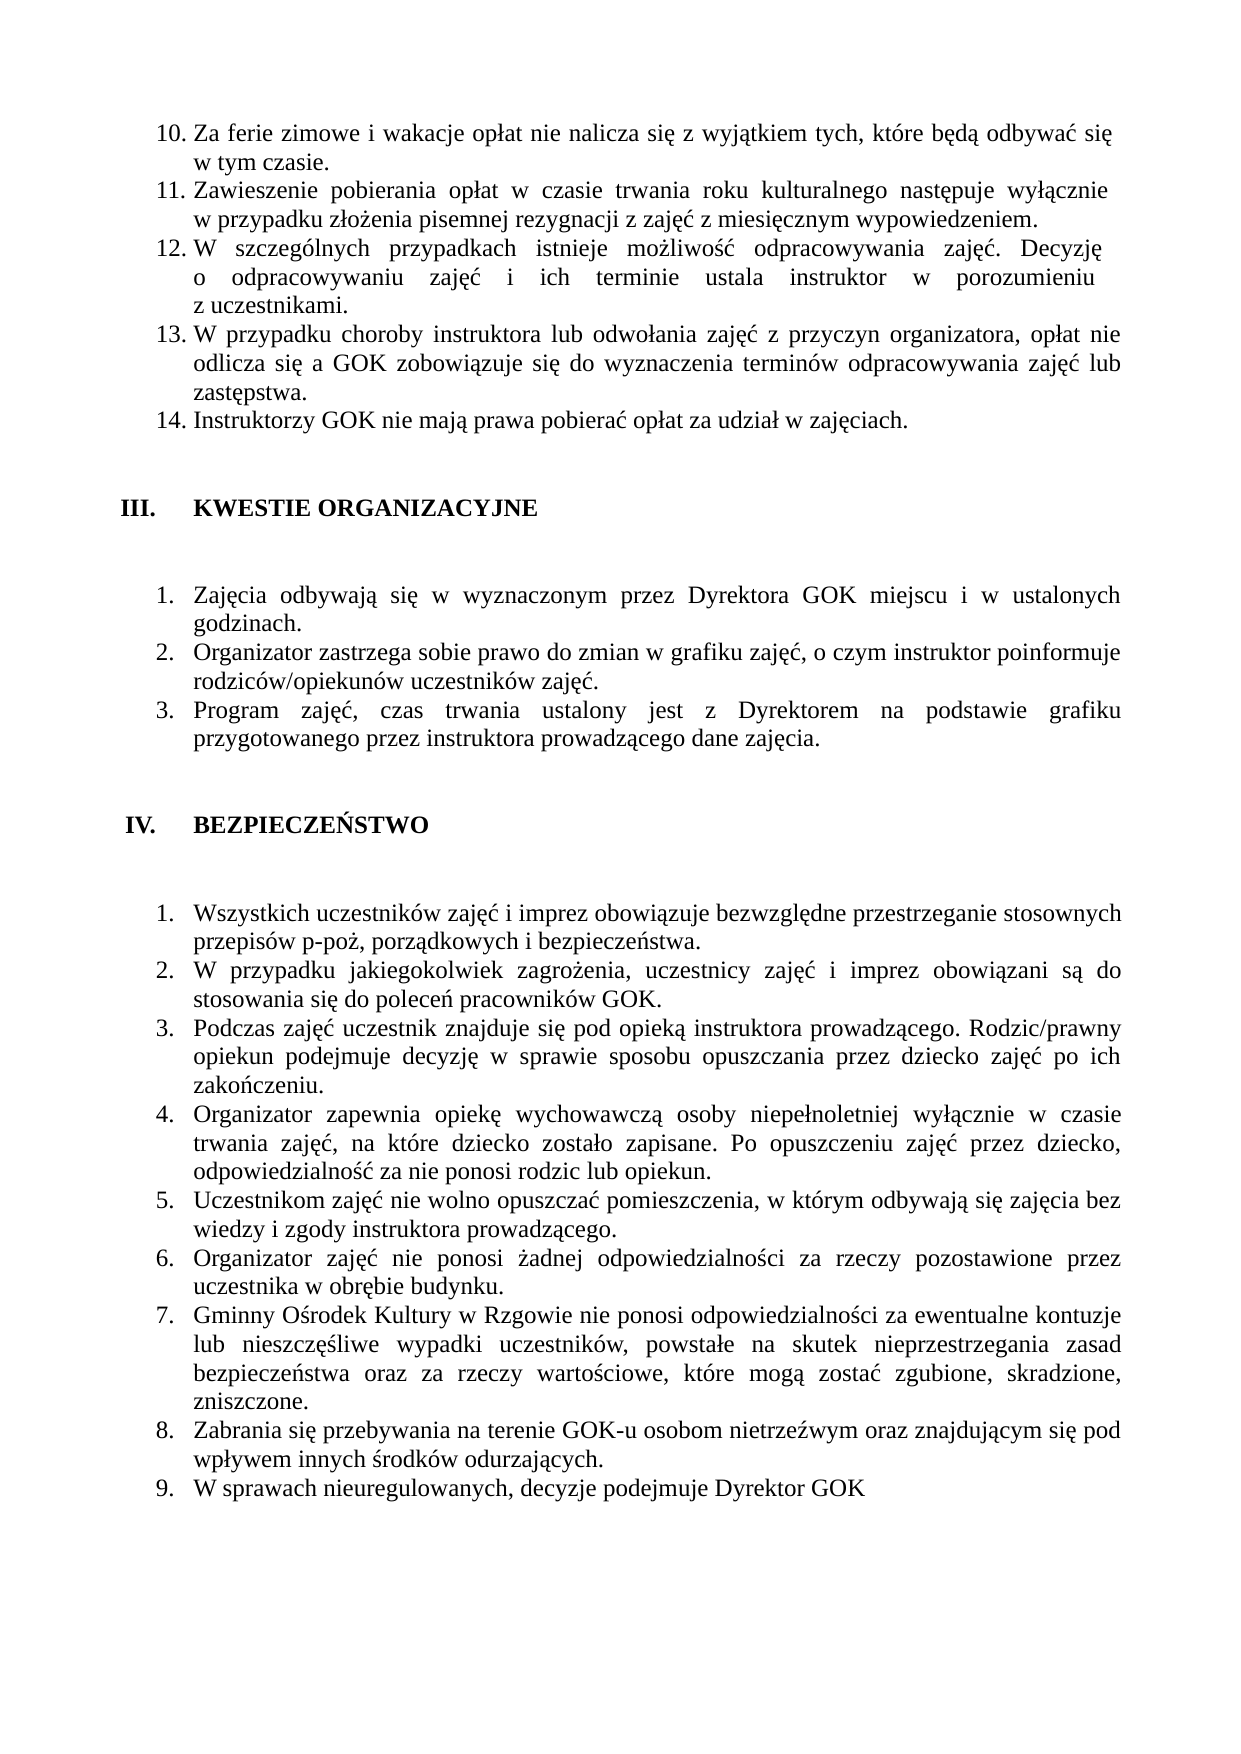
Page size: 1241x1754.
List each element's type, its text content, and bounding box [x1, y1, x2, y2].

list Gminny Ośrodek Kultury w Rzgowie nie ponosi odpowiedzialności za ewentualne kontuzje lub nieszczęśliwe wypadki uczestników, powstałe na skutek nieprzestrzegania zasad bezpieczeństwa oraz za rzeczy wartościowe, które mogą zostać zgubione, skradzione, zniszczone. [156, 1300, 1122, 1415]
list W przypadku jakiegokolwiek zagrożenia, uczestnicy zajęć i imprez obowiązani są do stosowania się do poleceń pracowników GOK. [156, 955, 1122, 1013]
list Zawieszenie pobierania opłat w czasie trwania roku kulturalnego następuje wyłącznie w przypadku złożenia pisemnej rezygnacji z zajęć z miesięcznym wypowiedzeniem. [156, 176, 1122, 233]
list Podczas zajęć uczestnik znajduje się pod opieką instruktora prowadzącego. Rodzic/prawny opiekun podejmuje decyzję w sprawie sposobu opuszczania przez dziecko zajęć po ich zakończeniu. [156, 1013, 1122, 1099]
list KWESTIE ORGANIZACYJNE [156, 493, 1122, 521]
list Za ferie zimowe i wakacje opłat nie nalicza się z wyjątkiem tych, które będą odbywać się w tym czasie. [156, 118, 1122, 176]
list Organizator zastrzega sobie prawo do zmian w grafiku zajęć, o czym instruktor poinformuje rodziców/opiekunów uczestników zajęć. [156, 637, 1122, 695]
list Zabrania się przebywania na terenie GOK-u osobom nietrzeźwym oraz znajdującym się pod wpływem innych środków odurzających. [156, 1415, 1122, 1473]
list Organizator zapewnia opiekę wychowawczą osoby niepełnoletniej wyłącznie w czasie trwania zajęć, na które dziecko zostało zapisane. Po opuszczeniu zajęć przez dziecko, odpowiedzialność za nie ponosi rodzic lub opiekun. [156, 1099, 1122, 1185]
list W sprawach nieuregulowanych, decyzje podejmuje Dyrektor GOK [156, 1473, 1122, 1501]
list Wszystkich uczestników zajęć i imprez obowiązuje bezwzględne przestrzeganie stosownych przepisów p-poż, porządkowych i bezpieczeństwa. [156, 898, 1122, 955]
list Organizator zajęć nie ponosi żadnej odpowiedzialności za rzeczy pozostawione przez uczestnika w obrębie budynku. [156, 1243, 1122, 1300]
list W przypadku choroby instruktora lub odwołania zajęć z przyczyn organizatora, opłat nie odlicza się a GOK zobowiązuje się do wyznaczenia terminów odpracowywania zajęć lub zastępstwa. [156, 319, 1122, 406]
list Instruktorzy GOK nie mają prawa pobierać opłat za udział w zajęciach. [156, 406, 1122, 434]
list BEZPIECZEŃSTWO [156, 811, 1122, 839]
list Program zajęć, czas trwania ustalony jest z Dyrektorem na podstawie grafiku przygotowanego przez instruktora prowadzącego dane zajęcia. [156, 695, 1122, 752]
list W szczególnych przypadkach istnieje możliwość odpracowywania zajęć. Decyzję o odpracowywaniu zajęć i ich terminie ustala instruktor w porozumieniu z uczestnikami. [156, 233, 1122, 319]
list Zajęcia odbywają się w wyznaczonym przez Dyrektora GOK miejscu i w ustalonych godzinach. [156, 580, 1122, 637]
list Uczestnikom zajęć nie wolno opuszczać pomieszczenia, w którym odbywają się zajęcia bez wiedzy i zgody instruktora prowadzącego. [156, 1185, 1122, 1243]
